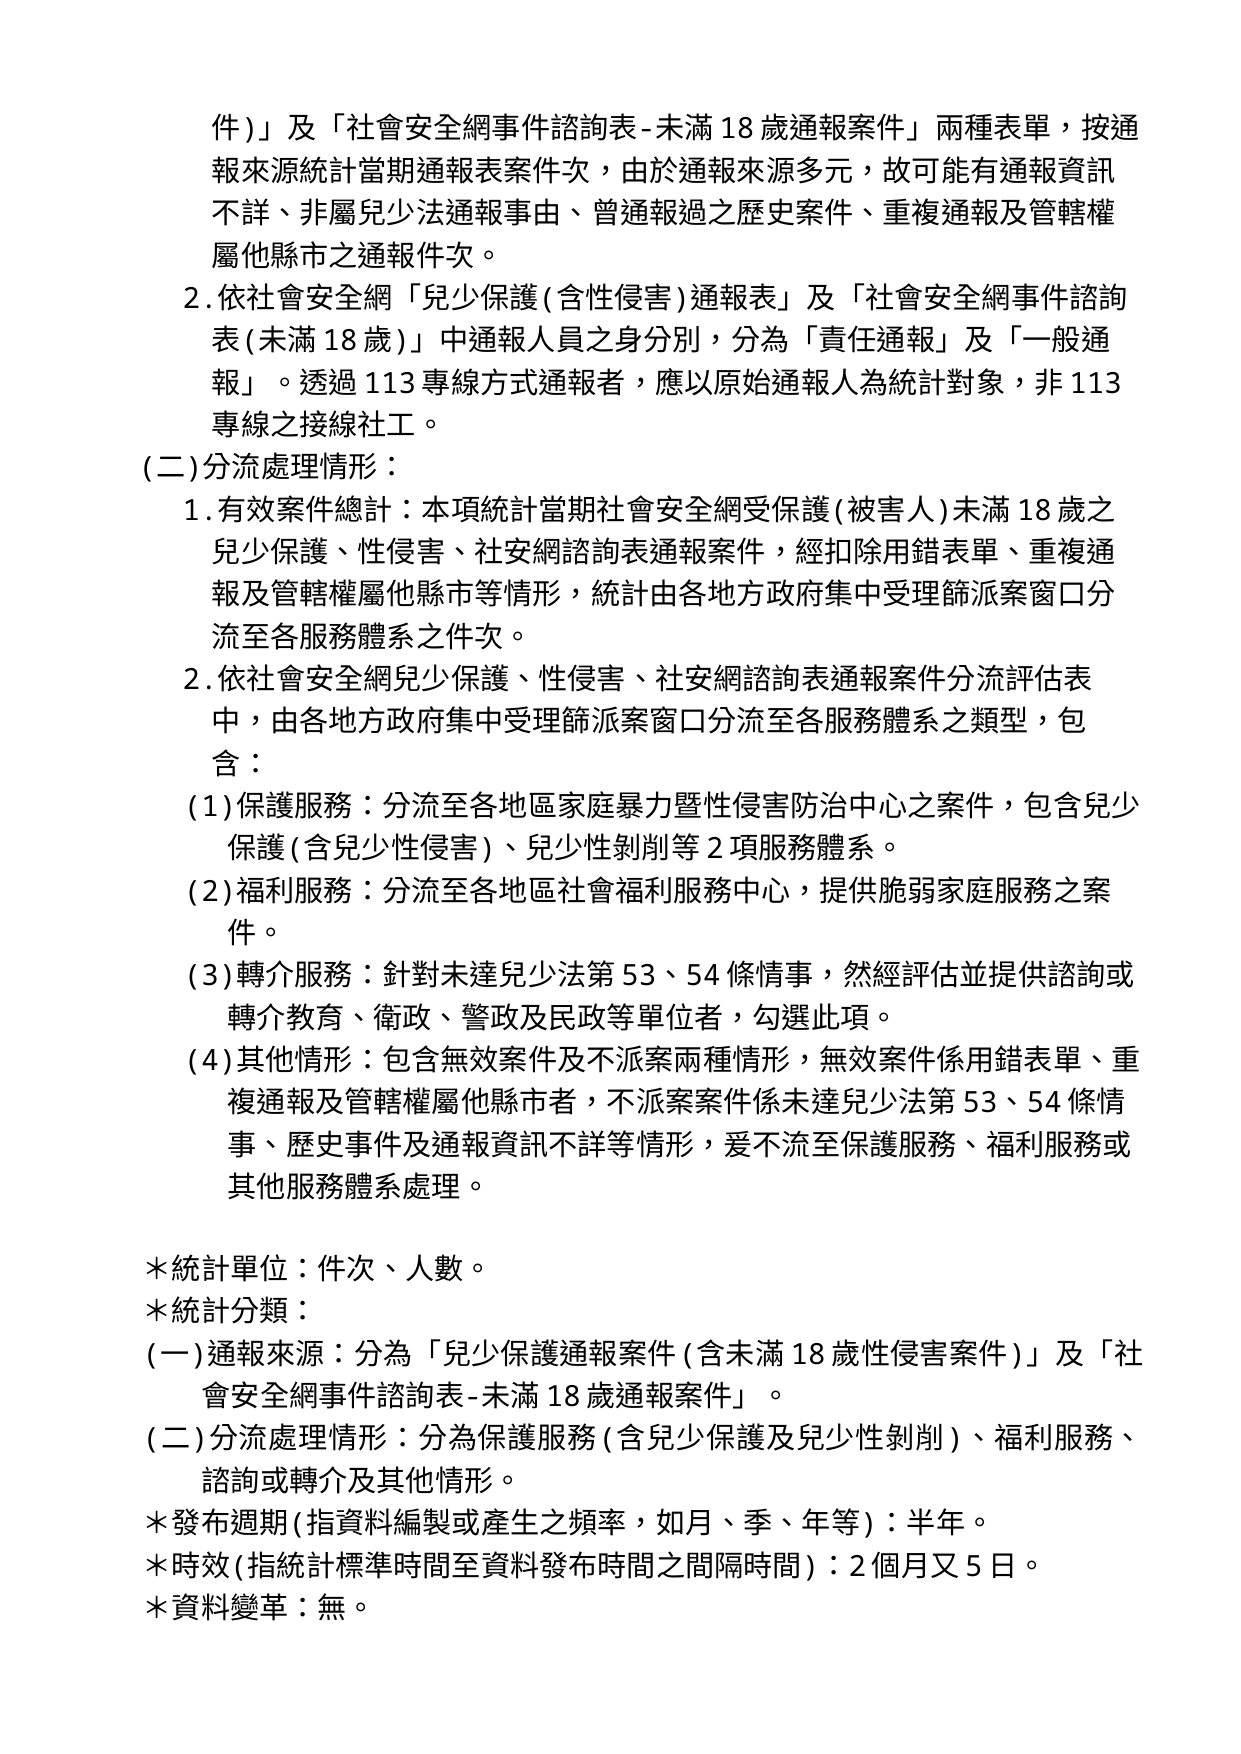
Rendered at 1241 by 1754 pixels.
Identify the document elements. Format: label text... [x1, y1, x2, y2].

table_header 統計資料背景說明 資料種類：社會保護統計 資料項目：桃園市兒少通報案件處理情形 一、發布及編製機關單位 ＊發布機關、單位：桃園市政府社會局會計室 ＊編製單位：桃園市政府家庭暴力暨性侵害防治中心 ＊聯絡電話：(03)3322101#6444 ＊傳真：(03)3348721 ＊電子信箱：10075291@mail.tycg.gov.tw 二、發布形式 ＊口頭： ( )記者會或說明會 ＊書面： ( )新聞稿 ( )報表 ( )書刊，刊名： ＊電子媒體： ( )線上書刊及資料庫， 網址： ( )磁片 ( )光碟片 (√)其他 Open Document File (odf)、Portable Document Format (pdf) 或Excel檔案。 三、資料範圍、週期及時效 ＊統計地區範圍及對象：凡本市依據兒童及少年福利與權益保障法第53、54條規定執行之新增案件，均為統計對象。 ＊統計標準時間：上半年以1至6月、下半年以7至12月之事實為準。 ＊統計項目定義： (一)通報來源： 1.通報案件：本項係分別就「兒少保護通報案件(含未滿18歲性侵害案件)」及「社會安全網事件諮詢表-未滿18歲通報案件」兩種表單，按通報來源統計當期通報表案件次，由於通報來源多元，故可能有通報資訊不詳、非屬兒少法通報事由、曾通報過之歷史案件、重複通報及管轄權屬他縣市之通報件次。 2.依社會安全網「兒少保護(含性侵害)通報表」及「社會安全網事件諮詢表(未滿18歲)」中通報人員之身分別，分為「責任通報」及「一般通報」。透過113專線方式通報者，應以原始通報人為統計對象，非113專線之接線社工。 (二)分流處理情形： 1.有效案件總計：本項統計當期社會安全網受保護(被害人)未滿18歲之兒少保護、性侵害、社安網諮詢表通報案件，經扣除用錯表單、重複通報及管轄權屬他縣市等情形，統計由各地方政府集中受理篩派案窗口分流至各服務體系之件次。 2.依社會安全網兒少保護、性侵害、社安網諮詢表通報案件分流評估表中，由各地方政府集中受理篩派案窗口分流至各服務體系之類型，包含： (1)保護服務：分流至各地區家庭暴力暨性侵害防治中心之案件，包含兒少保護(含兒少性侵害)、兒少性剝削等2項服務體系。 (2)福利服務：分流至各地區社會福利服務中心，提供脆弱家庭服務之案件。 (3)轉介服務：針對未達兒少法第53、54條情事，然經評估並提供諮詢或轉介教育、衛政、警政及民政等單位者，勾選此項。 (4)其他情形：包含無效案件及不派案兩種情形，無效案件係用錯表單、重複通報及管轄權屬他縣市者，不派案案件係未達兒少法第53、54條情事、歷史事件及通報資訊不詳等情形，爰不流至保護服務、福利服務或其他服務體系處理。 ＊統計單位：件次、人數。 ＊統計分類： (一)通報來源：分為「兒少保護通報案件(含未滿18歲性侵害案件)」及「社會安全網事件諮詢表-未滿18歲通報案件」。 (二)分流處理情形：分為保護服務(含兒少保護及兒少性剝削)、福利服務、諮詢或轉介及其他情形。 ＊發布週期(指資料編製或產生之頻率，如月、季、年等)：半年。 ＊時效(指統計標準時間至資料發布時間之間隔時間)：2個月又5日。 ＊資料變革：無。 四、公開資料發布訊息 ＊預告發布日期(含預告方式及週期)：每半年終了後2個月又5日(遇假日順延)以報表、網際網路發布。 ＊同步發送單位(說明資料發布時同步發送之單位或可同步查得該資料之網址)：衛生福利部統計處、桃園市政府主計處。 五、資料品質 ＊統計指標編製方法與資料來源說明：依據登記之兒童少年保護（含未滿18歲性侵害案件）及社會安全網事件諮詢表-未滿18歲通報案件資料彙編。 ＊統計資料交叉查核及確保資料合理性之機制(說明各項資料之相互關係及不同資料來源之相關統計差異性)： 「通報來源」之總計=責任通報之合計+一般通報之合計。 六、須注意及預定改變之事項(說明預定修正之資料、定義、統計方法等及其修正原因)：無。 七、其他事項：無。 [98, 105, 1155, 1627]
